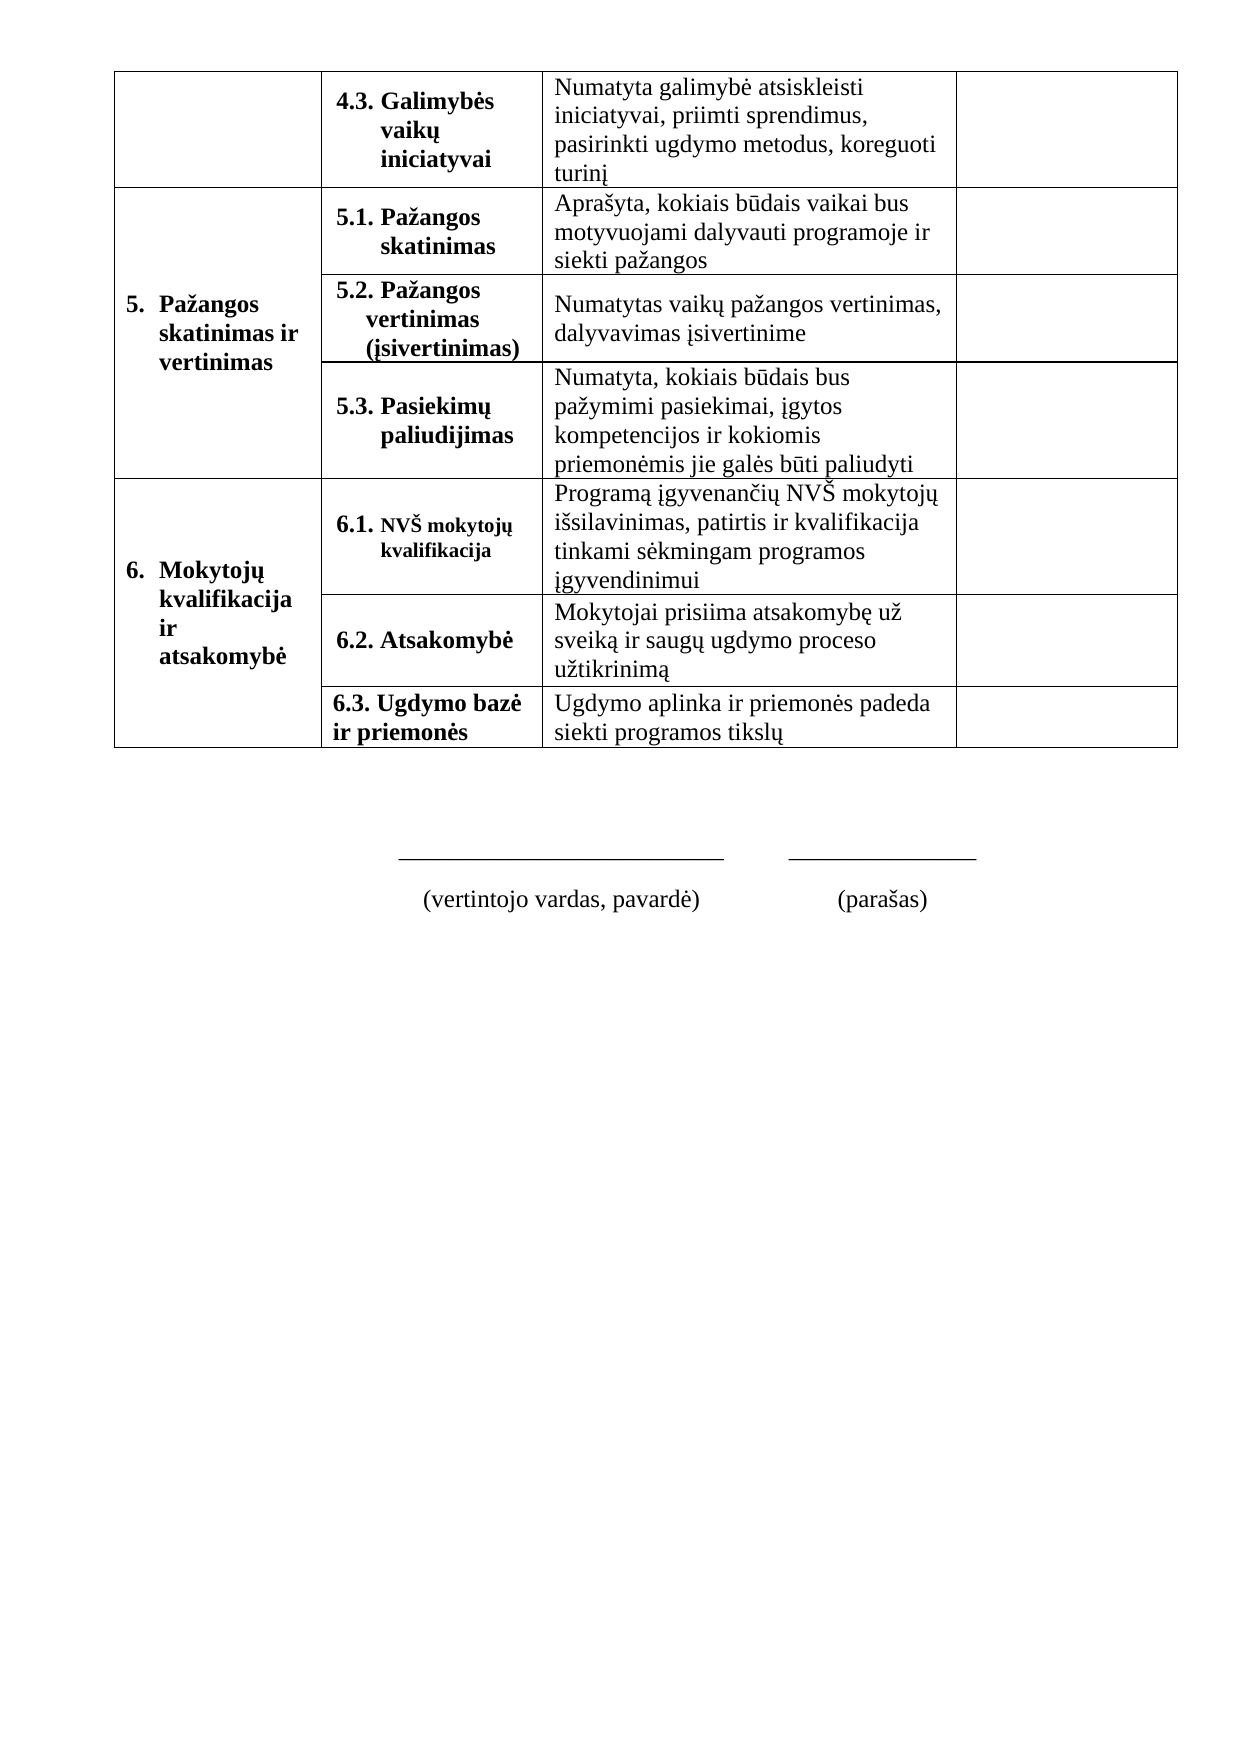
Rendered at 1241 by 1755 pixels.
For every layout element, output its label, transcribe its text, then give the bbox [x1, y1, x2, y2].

table_cell [115, 72, 321, 187]
table_cell [957, 72, 1177, 187]
table_cell [957, 687, 1177, 747]
table_cell Mokytojai prisiima atsakomybę už sveiką ir saugų ugdymo proceso užtikrinimą [543, 595, 956, 686]
table_cell Numatytas vaikų pažangos vertinimas, dalyvavimas įsivertinime [543, 275, 956, 361]
table_cell 6.2. Atsakomybė [322, 595, 542, 686]
table_cell [957, 188, 1177, 274]
table_cell 5.2. Pažangos vertinimas (įsivertinimas) [322, 275, 542, 361]
table_cell [957, 363, 1177, 477]
table_cell 6.1. NVŠ mokytojų kvalifikacija [322, 479, 542, 593]
table_cell Aprašyta, kokiais būdais vaikai bus motyvuojami dalyvauti programoje ir siekti pažangos [543, 188, 956, 274]
table_cell 5.1. Pažangos skatinimas [322, 188, 542, 274]
table_cell 6. Mokytojų kvalifikacija ir atsakomybė [115, 479, 321, 747]
table_header __________________________ (vertintojo vardas, pavardė) [351, 834, 772, 913]
table_cell Numatyta galimybė atsiskleisti iniciatyvai, priimti sprendimus, pasirinkti ugdymo metodus, koreguoti turinį [543, 72, 956, 187]
table_cell [957, 275, 1177, 361]
table_cell [957, 595, 1177, 686]
table_cell 5. Pažangos skatinimas ir vertinimas [115, 188, 321, 477]
table_cell 4.3. Galimybės vaikų iniciatyvai [322, 72, 542, 187]
table_cell 6.3. Ugdymo bazė ir priemonės [322, 687, 542, 747]
table_header _______________ (parašas) [772, 834, 993, 913]
table_cell [957, 479, 1177, 593]
table_header [177, 834, 351, 913]
table_cell 5.3. Pasiekimų paliudijimas [322, 363, 542, 477]
table_cell Programą įgyvenančių NVŠ mokytojų išsilavinimas, patirtis ir kvalifikacija tinkami sėkmingam programos įgyvendinimui [543, 479, 956, 593]
table_cell Numatyta, kokiais būdais bus pažymimi pasiekimai, įgytos kompetencijos ir kokiomis priemonėmis jie galės būti paliudyti [543, 363, 956, 477]
table_cell Ugdymo aplinka ir priemonės padeda siekti programos tikslų [543, 687, 956, 747]
